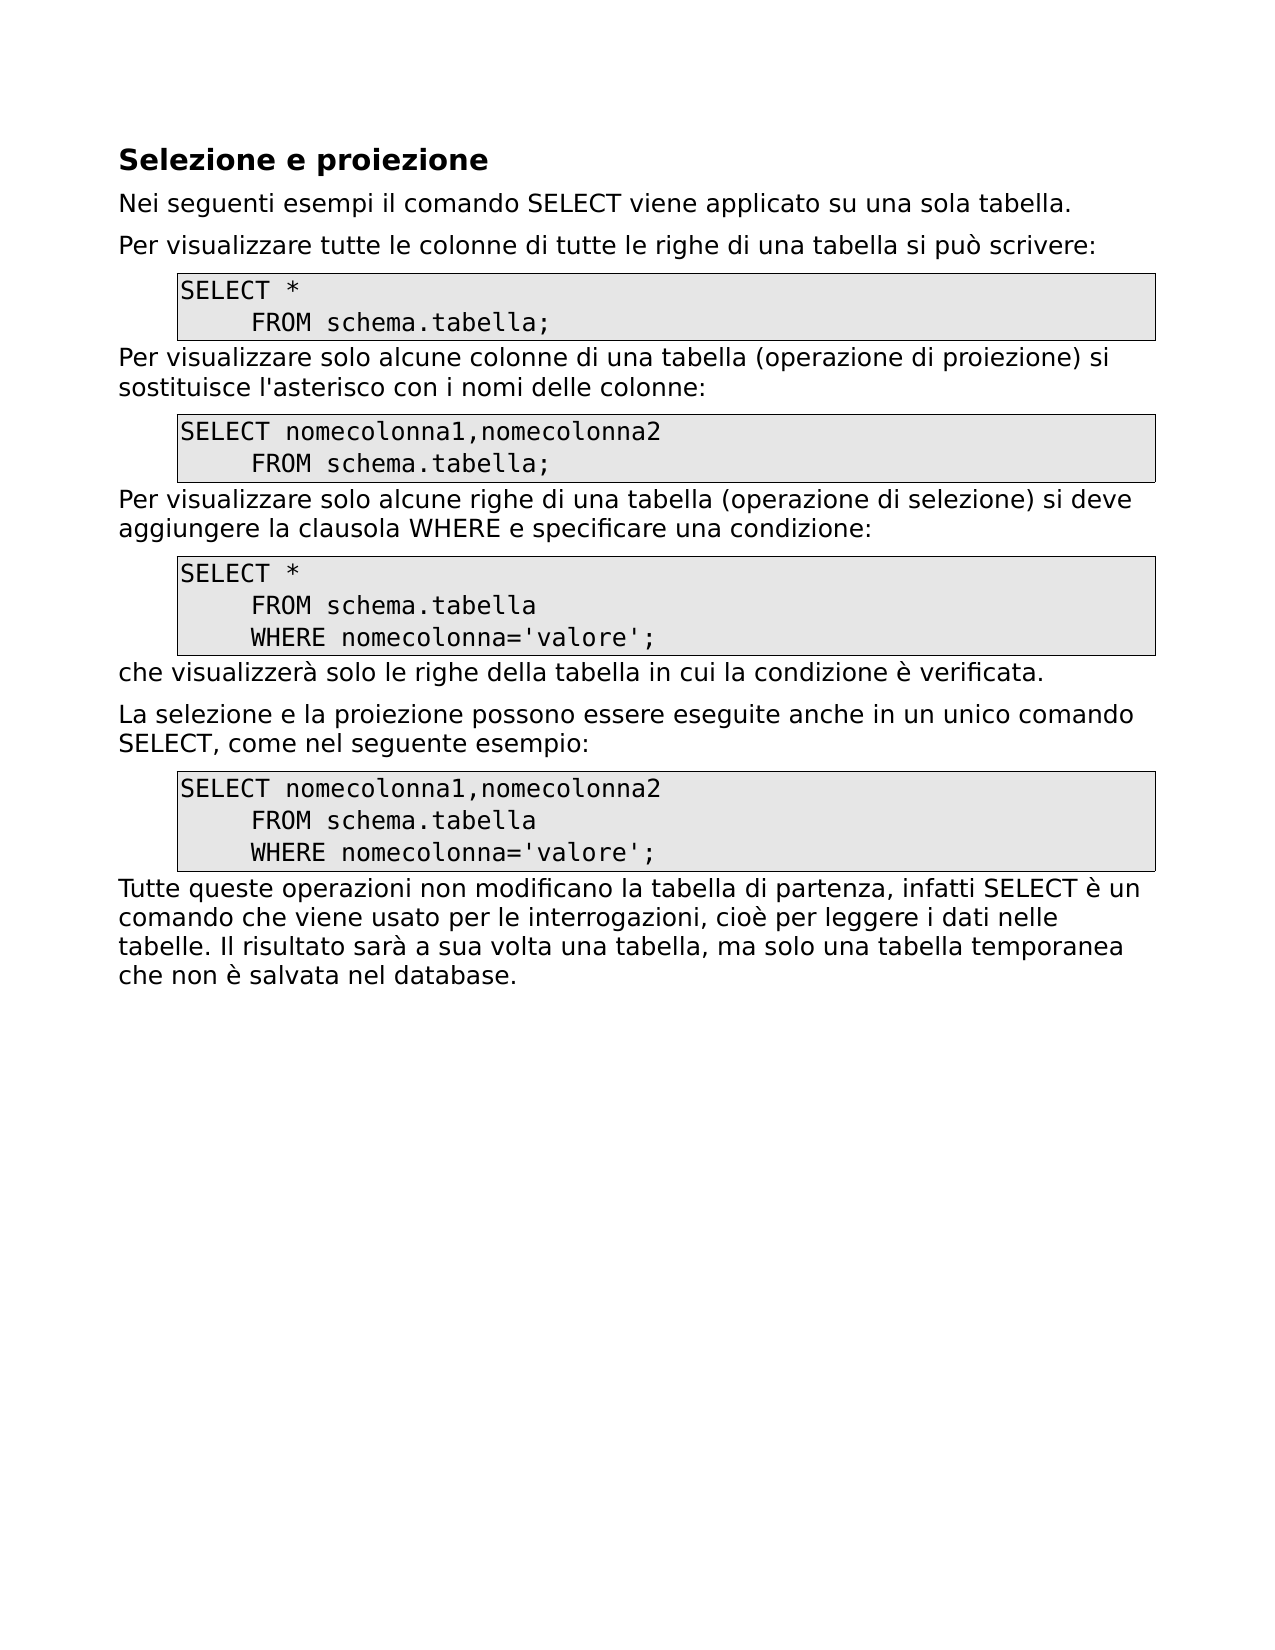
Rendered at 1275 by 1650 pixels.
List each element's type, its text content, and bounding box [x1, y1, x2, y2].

text FROM schema.tabella [178, 803, 1155, 836]
text FROM schema.tabella [178, 588, 1155, 620]
text WHERE nomecolonna='valore'; [178, 620, 1155, 655]
text FROM schema.tabella; [178, 305, 1155, 340]
text Per visualizzare tutte le colonne di tutte le righe di una tabella si può scrivere: [118, 231, 1157, 260]
text SELECT * [178, 274, 1155, 305]
subtitle Selezione e proiezione [118, 143, 1157, 177]
text che visualizzerà solo le righe della tabella in cui la condizione è verificata. [118, 659, 1157, 688]
text FROM schema.tabella; [178, 447, 1155, 482]
text Per visualizzare solo alcune colonne di una tabella (operazione di proiezione) si sostituisce l'asterisco con i nomi delle colonne: [118, 343, 1157, 402]
text Per visualizzare solo alcune righe di una tabella (operazione di selezione) si deve aggiungere la clausola WHERE e specificare una condizione: [118, 485, 1157, 543]
text SELECT * [178, 557, 1155, 588]
text SELECT nomecolonna1,nomecolonna2 [178, 415, 1155, 447]
text WHERE nomecolonna='valore'; [178, 836, 1155, 871]
text Nei seguenti esempi il comando SELECT viene applicato su una sola tabella. [118, 189, 1157, 219]
text La selezione e la proiezione possono essere eseguite anche in un unico comando SELECT, come nel seguente esempio: [118, 700, 1157, 759]
text Tutte queste operazioni non modificano la tabella di partenza, infatti SELECT è un comando che viene usato per le interrogazioni, cioè per leggere i dati nelle tabelle. Il risultato sarà a sua volta una tabella, ma solo una tabella temporanea che non è salvata nel database. [118, 874, 1157, 991]
text SELECT nomecolonna1,nomecolonna2 [178, 772, 1155, 803]
